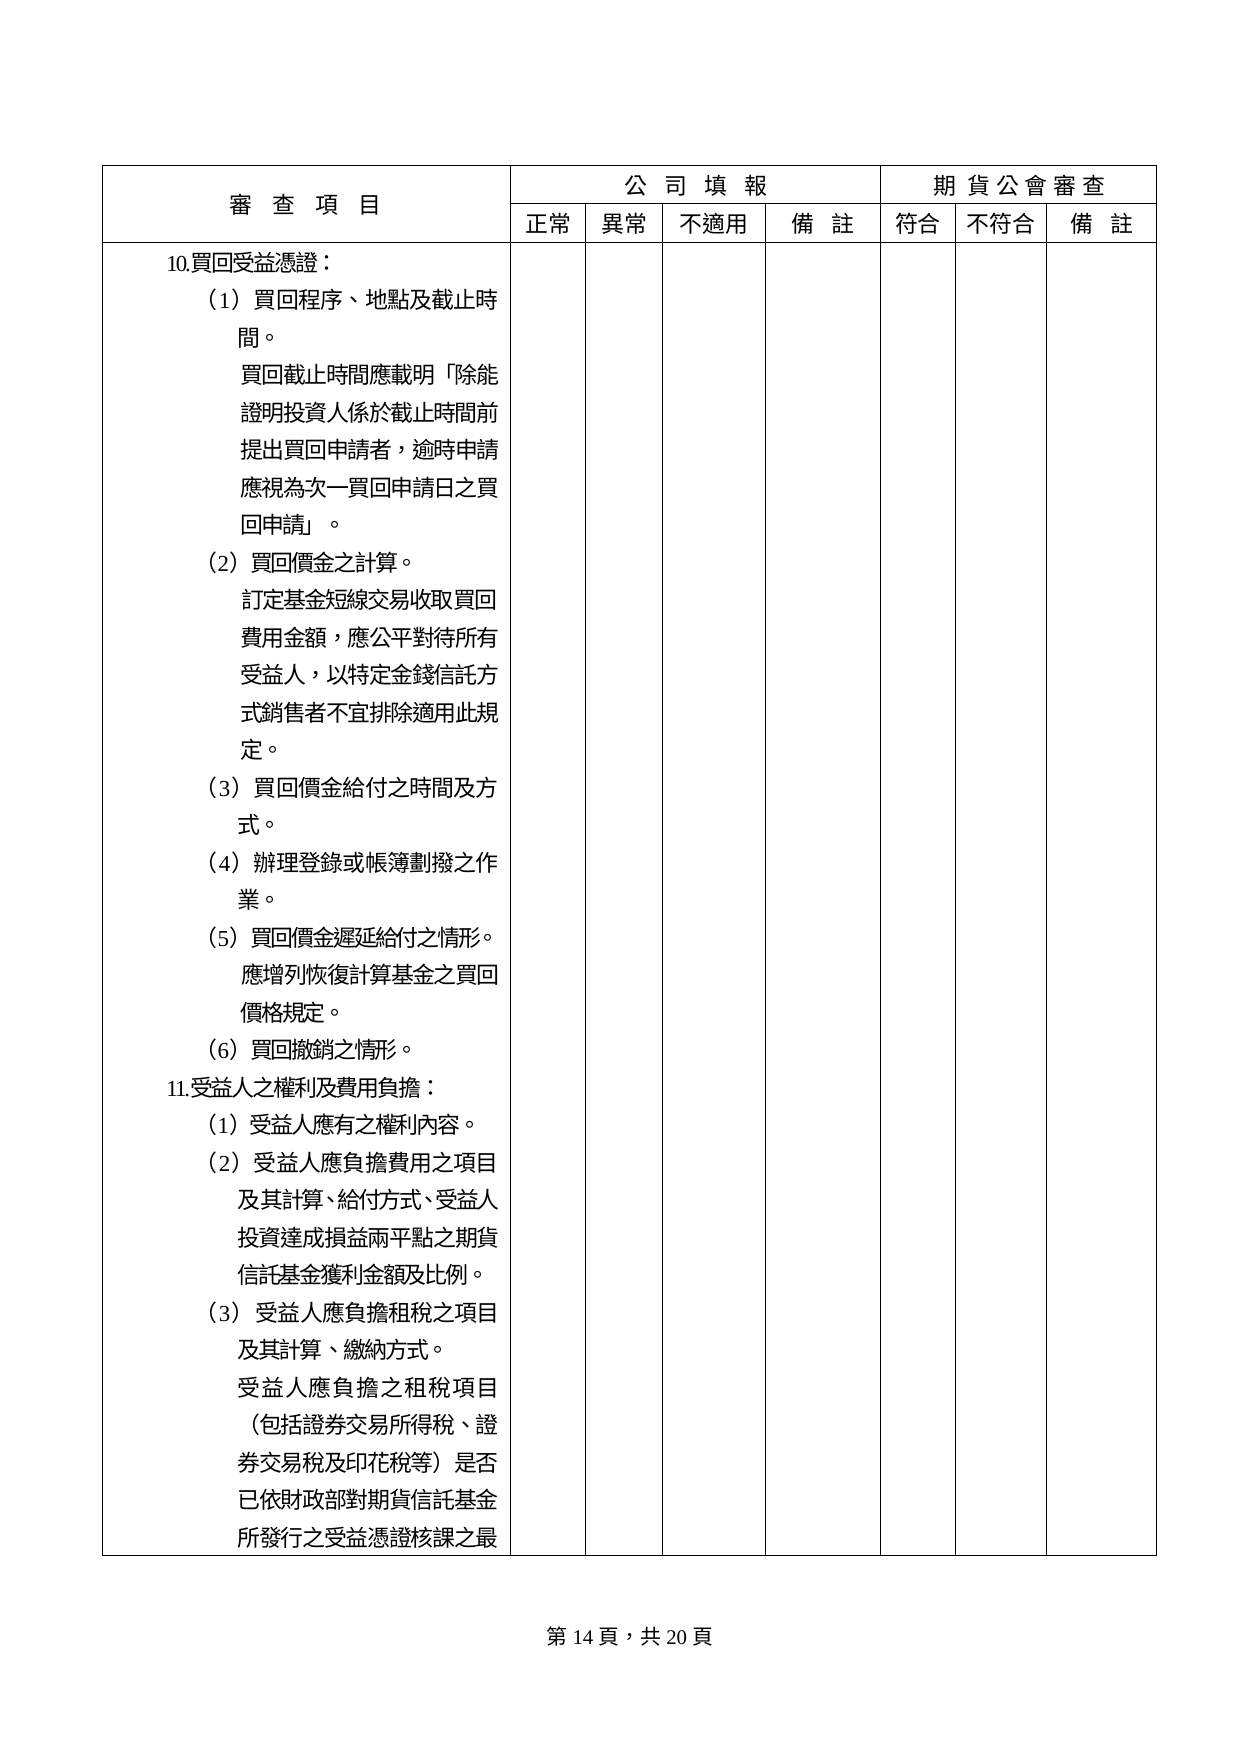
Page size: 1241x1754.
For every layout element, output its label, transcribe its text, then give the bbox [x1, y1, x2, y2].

table_cell [881, 243, 955, 1555]
table_cell [663, 243, 765, 1555]
table_header 審 查 項 目 [103, 166, 510, 242]
table_cell 【公開說明書】 ※下列資料應符合本會規定之格式 是否依期貨信託事業募集期貨信託基金公開說明書應行記載事項準則規定，於所編製公開說明書封面註明係申請用之稿本。 是否依期貨信託事業募集期貨信託基金公開說明書應行記載事項準則規定，記載下列事項： （一）編製目錄及頁次。 （二）封面依序刊印事項： 1.基金名稱。 2.基本交易及投資方針。 3.基金型態（例如開放式）。 4.基金投資國外地區者，註明「投資國外」。 5.基金以外幣計價者，註明本基金以______幣計價。 6.本次核准發行總面額。 7.本次核准發行受益權單位數。 8.保本型基金為保證型者，保證機構之名稱。 9.期貨信託事業之名稱。 10.以顯著方式刊印下列文字： （1）「本期貨信託基金經行政院金融監督管理委員會核准，惟不表示本基金絕無風險。本期貨信託事業以往之經理績效不保證本基金之最低投資收益；本期貨信託事業除盡善良管理人之注意義務外，不負責本基金之盈虧，亦不保證最低之收益。」。 （2）「期貨信託基金從事之期貨交易具低保證金之財務槓桿特性，在可能產生極大利潤的同時也可能產生極大的損失，致基金受益權單位淨資產價值大幅增減，投資人投資基金前，應審慎考慮本身的財務能力及經濟狀況是否適合於這種投資，並詳讀本公開說明書及至少考量第__頁開始載示之風險因素、第__頁買回開始日、第__頁短線交易及第__頁損益兩平估計等事項。」。 （3）本公開說明書之內容如有虛偽或隱匿之情事者，應由本期貨信託事業與負責人及其他曾在公開說明書上簽章者依法負責。 （4）信託業兼營期貨信託事業，應標明自行保管之字句。 11.刊印日期。 12..應以顯著字體標明係對符合一定資格條件之人募集期貨信託基金之公開說明書及「本公開說明書僅適用對符合一定資格條件之人之期貨信託基金募集，相關轉讓限制請詳第_ 頁」。 （三）封裏依序刊印下列事項： 期貨信託事業總公司之名稱、地址、網址及電話，發言人之姓名、職稱、聯絡電話及電子郵件信箱。 基金保管機構之名稱、地址、網址及電話。 國外受託保管機構之名稱、地址、網址及電話 期貨信託基金經保證機構保證者，保證機構之名稱、地址、網址及電話。 受益憑證事務代理機構之名稱、地址、網址及電話。 期貨信託基金之財務報告簽證會計師姓名、事務所名稱、地址、網址及電話。 期貨信託事業或期貨信託基金經信用評等機構評等者，信用評等機構之名稱、地址、網址及電話。 受委任國外專業機構提供顧問服務公司之名稱、地址、網址及電話。 受全權委託運用期貨信託基金從事交易或投資之專業機構名稱、地址、網址及電話。 期貨信託契約查閱及洽購處所。 （四）目錄前一頁應以顯著方式刊印風險預告書內容及「本風險預告書並未完整揭露投資本期貨信託基金之風險，詳細風險因素請詳第__頁」。 （五）封底應刊印事項： 期貨信託事業及其董事長簽名或蓋章。 （六）基金概況應刊印事項： 1.基金簡介： 發行總面額。 受益權單位總數。 每受益權單位面額。 成立條件 (有成立日期者，應一併列明）。 存續期間。 最低申購金額。 基金短線交易之認定標準及相關費用收取標準；並刊印「不歡迎受益人進行短線交易」等文字。 2.基金性質： （1）基金之設立及其依據。 （2）期貨信託契約關係。 3.期貨信託事業之職責（概述）。 4.基金保管機構之職責（概述）。 5.基金保證機構之職責(概述)。 6.基金交易及投資： 期貨信託基金交易及投資方針、範圍，包括從事期貨交易及投資期貨相關現貨商品之類別及其占淨資產之比例、從事期貨交易之預計最大槓桿倍數。 期貨信託事業運用基金投資之決策過程、基金經理人之姓名、主要經(學)歷及權限。基金經理人同時管理其他基金者，應揭露所管理之其他基金名稱及所採取防止利益衝突之措施。 a.基金經理人主要經歷應加註起迄時間。 b.基金經理人管理1檔基金以上者，請詳述公司實際採行之防範措施。 c.決策過程如有採用交易程式者，亦應予以說明該交易程式之性質及採用之考量因素。 （3）基金運用之限制 有關各投資標的信用評等及存續期間政策之規定，勿分散說明，集中陳述為宜。 （4）基金參與股票發行公司股東會行使表決權之處理原則及方法。 a.是否符合期貨信託事業管理規則第26條第2項第6款及第54條第2項準用第26條第2項第6款規定，期貨信託事業及其負責人、部門主管、分支機構經理人、其他業務人員或受僱人，不得轉讓出席股東會委託書或藉行使基金持有股票之投票表決權，收受金錢或其他利益。 b.是否依期貨信託事業管理規則第34條第4項規定，出席股東會行使表決權並應作成書面紀錄，循序編號建檔並至少保存5年。 （5）期貨信託事業全權委託其他專業機構運用期貨信託基金從事交易或投資： a..選擇專業機構之標準、各專業機構獲配資金百分比、資金保管機構及支付予專業機構之費用總數；包括專業機構之簡介，及於受委任後不符標準時採行更換之方法。 b.專業機構運用期貨信託基金從事交易或投資之基本方針及範圍；如有採用交易程式者，亦應予以說明該交易程式之性質及採用之考量因素。 7.風險因素揭露事項： 從事期貨交易之風險；包括投資結構式商品之風險。 從事期貨之交易契約過度集中於單一標的商品或金融工具之風險。 產業景氣循環之風險。 流動性風險。 外匯管制及匯率變動之風險。 投資地區政治、經濟、法規變動之風險。 交易對手及保證機構之信用風險。 全權委託專業機構執行期貨交易或投資之風險；包括如受委任專業機構，在委託金額相對於受委任專業機構其他受委託資金規模為小時，可能有受排擠而影響績效之風險，或專業機構運用期貨信託基金之投資策略等相關風險均應予揭露。 其他投資標的或特定投資策略之風險；倘有採行交易程式作為決策參考者，亦應揭露與交易程式相關之風險。 從事期貨相關現貨商品交易之風險。 出借所持有之有價證券之相關風險。 其他風險（例如融資融券所衍生之風險）。 8.收益分配： （1）分配之項目。 （2）分配之時間。 （3）給付之方式。 9.申購受益憑證： （1）申購程序、地點及截止時間。 （2）申購價金之計算及給付方式。 申購手續費之計算方式應詳細說明之，若係美元計價之基金，其申購、買回均應以美元計價，故申購手續費之計算應以美元計算。 （3）受益憑證之交付。 （4）期貨信託事業不接受申購或基金不成立時之處理。 10.買回受益憑證： （1）買回程序、地點及截止時間。 買回截止時間應載明「除能證明投資人係於截止時間前提出買回申請者，逾時申請應視為次一買回申請日之買回申請」。 （2）買回價金之計算。 訂定基金短線交易收取買回費用金額，應公平對待所有受益人，以特定金錢信託方式銷售者不宜排除適用此規定。 （3）買回價金給付之時間及方式。 （4）辦理登錄或帳簿劃撥之作業。 （5）買回價金遲延給付之情形。 應增列恢復計算基金之買回價格規定。 （6）買回撤銷之情形。 11.受益人之權利及費用負擔： （1）受益人應有之權利內容。 （2）受益人應負擔費用之項目及其計算、給付方式、受益人投資達成損益兩平點之期貨信託基金獲利金額及比例。 （3）受益人應負擔租稅之項目及其計算、繳納方式。 受益人應負擔之租稅項目（包括證券交易所得稅、證券交易稅及印花稅等）是否已依財政部對期貨信託基金所發行之受益憑證核課之最新法令規定予以揭露。 （4）受益人會議： a.召集事由。 b.召集程序。 c.決議方式。 12.基金之資訊揭露： （1）依法令及期貨信託契約規定應揭露之資訊內容，是否符合期貨信託契約規定。 （2）資訊揭露之方式、公告及取得方法。 資訊揭露之公告，應依相關規定分別將接所有應公告之事項及選定之公告方式各別列示，以利投資人查詢。 （七）期貨信託契約主要內容應刊印事項： 1.基金名稱、期貨信託事業名稱、基金保管機構名稱。 2.基金之成立與不成立。 3.基金之資產。 4.基金應負擔之費用。 5.受益人之權利、義務與責任。 6.期貨信託事業之權利、義務與責任，包括應揭露期貨信託基金受益人之責任僅限於申購時所支付之申購價款，期貨信託基金損失超過基金淨資產時，超額損失部分應由期貨信託事業負擔；期貨信託事業如有全權委託其他專業機構運用期貨信託基金從事交易或投資，其對受委任專業機構之選任或指示，因故意或過失而導致期貨信託基金發生損害者，應負賠償責任，及其依信託契約規定應履行之責任及義務，如委由受委任專業機構處理者，就受委任專業機構或其受雇人之故意或過失，應與自己之故意或過失負同一責任，且對因而導致期貨信託基金資產之損害，應負賠償責任。 7.基金保管機構之權利、義務與責任，包括基金保管機構之代理人、代表人或受雇人，履行期貨信託契約規定之義務有故意或過失時，基金保管機構應與自己之故意或過失負同一責任。 8.基金淨資產價值及受益權單位淨資產價值之計算。 9.期貨信託事業之更換。 10.基金保管機構之更換。 11.期貨信託契約之終止。 12.基金之清算。 13.通知及公告。 14.期貨信託契約之修訂。 （八）期貨信託事業概況應刊印事項： 1.事業簡介（概述）。 2.事業組織（概述）。 3.利害關係公司揭露（概述）。 4.營運情形（概述）。 5. 最近2年度損益表及資產負債表（概述）。 6.最近2年受主管機關處罰情形（概述）。 7.對受益人權益有重大影響之訴訟或非訟事件（概述）。 （九）受益憑證轉讓之方式及限制。 （十）特別記載事項： 1.期貨信託事業遵守中華民國期貨業商業同業公會會員自律公約之聲明書。 2.期貨信託事業內部控制制度聲明書。 3.期貨信託事業就公司治理運作情形載明下列事項： （1）董事會之結構及獨立性。 （2）董事會及經理人之職責。 （3）監察人之組成及職責。 （4）利害關係人之權利及關係。 （5）對於法令規範資訊公開事項之詳細情形。 （6）其他公司治理之相關資訊。 4.本次發行之基金信託契約與中華民國期貨業商業同業公會所訂期貨信託契約範本條文對照表。 5.其他本會規定應特別記載之事項。 [103, 243, 510, 1555]
table_cell [511, 243, 585, 1555]
table_header 公 司 填 報 [511, 166, 880, 203]
table_cell 不符合 [956, 204, 1046, 242]
table_cell 符合 [881, 204, 955, 242]
table_cell 正常 [511, 204, 585, 242]
table_cell [766, 243, 880, 1555]
table_cell [1047, 243, 1156, 1555]
table_cell 不適用 [663, 204, 765, 242]
table_cell 備 註 [766, 204, 880, 242]
table_cell 異常 [586, 204, 662, 242]
table_header 期 貨 公 會 審 查 [881, 166, 1156, 203]
table_cell 備 註 [1047, 204, 1156, 242]
table_cell [586, 243, 662, 1555]
table_cell [956, 243, 1046, 1555]
